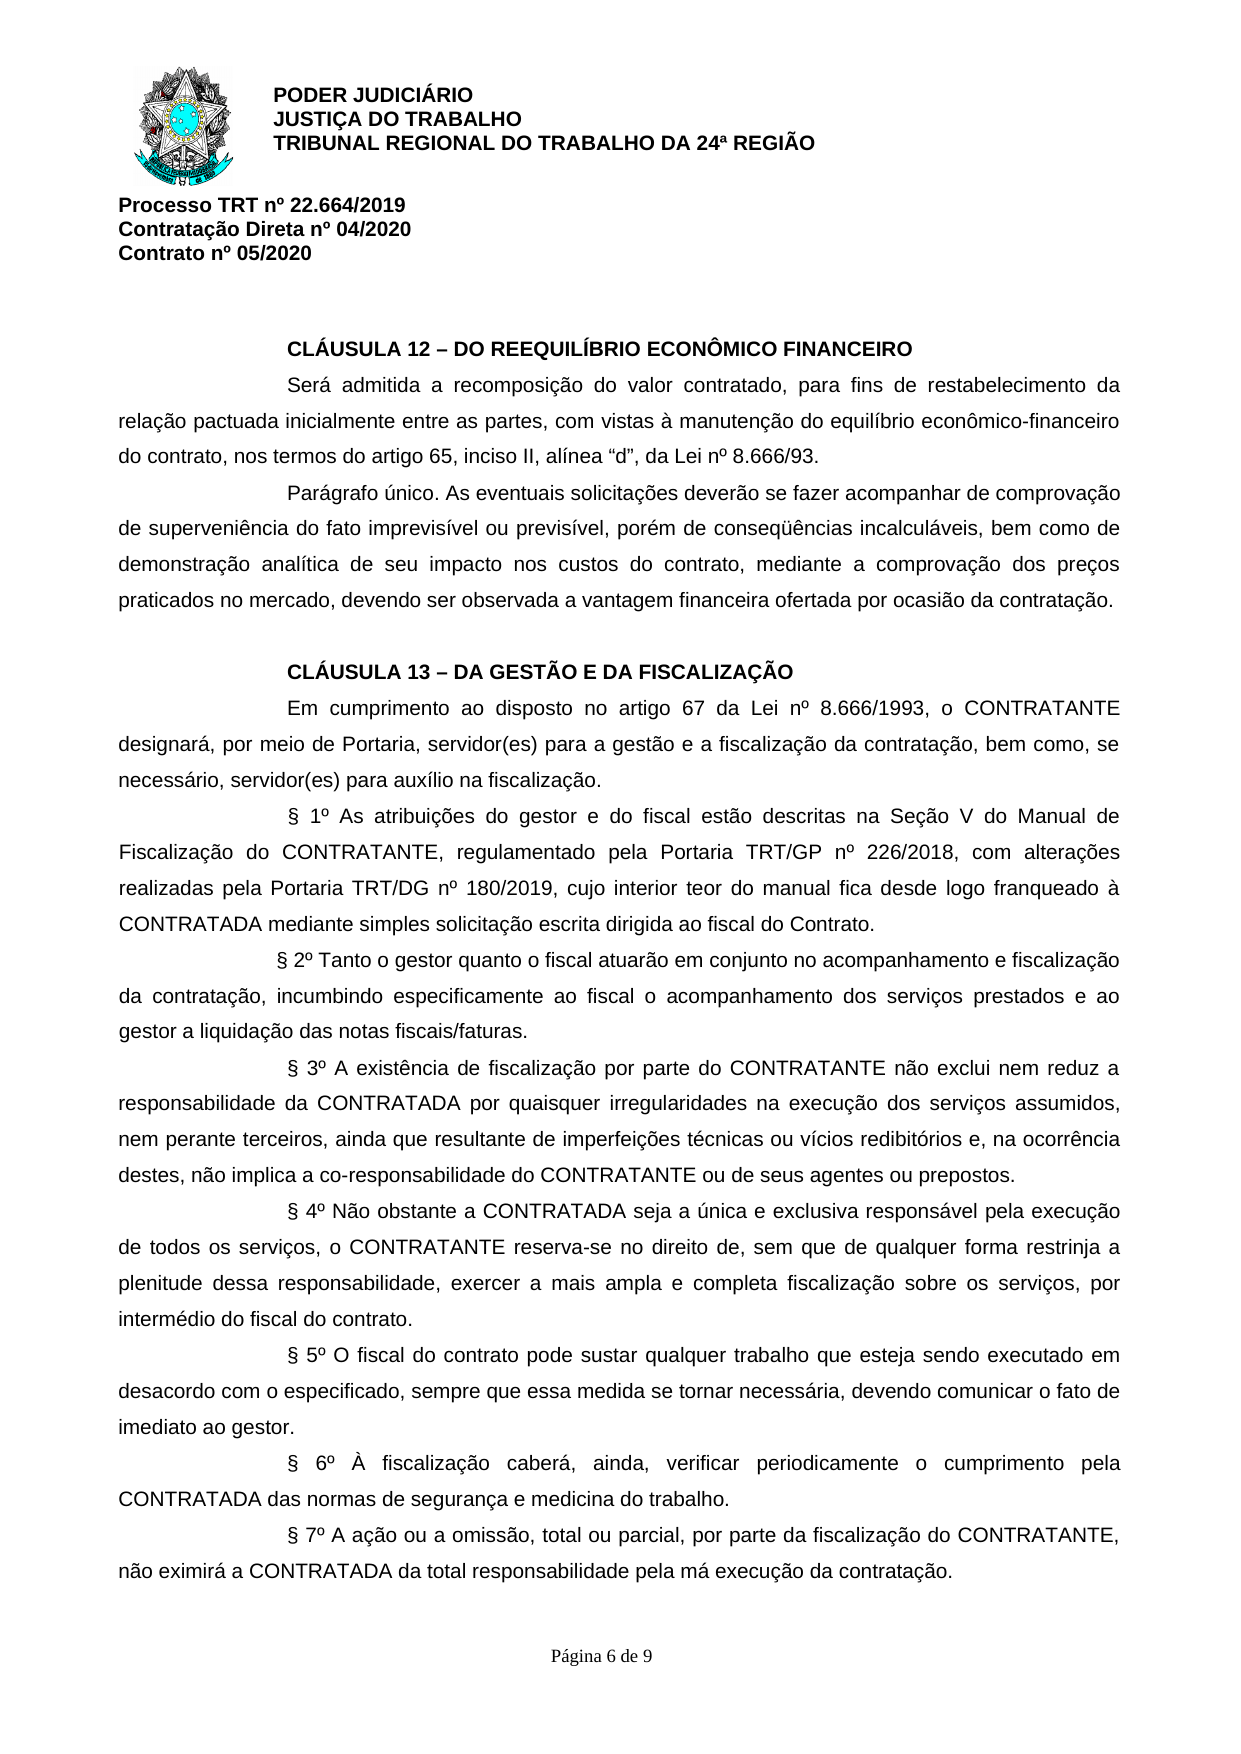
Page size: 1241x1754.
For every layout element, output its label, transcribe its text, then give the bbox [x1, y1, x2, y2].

text § 1º As atribuições do gestor e do fiscal estão descritas na Seção V do Manual de Fiscalização do CONTRATANTE, regulamentado pela Portaria TRT/GP nº 226/2018, com alterações realizadas pela Portaria TRT/DG nº 180/2019, cujo interior teor do manual fica desde logo franqueado à CONTRATADA mediante simples solicitação escrita dirigida ao fiscal do Contrato. [119, 804, 1121, 936]
text CLÁUSULA 13 – DA GESTÃO E DA FISCALIZAÇÃO [118, 660, 1121, 684]
text § 2º Tanto o gestor quanto o fiscal atuarão em conjunto no acompanhamento e fiscalização da contratação, incumbindo especificamente ao fiscal o acompanhamento dos serviços prestados e ao gestor a liquidação das notas fiscais/faturas. [119, 947, 1121, 1043]
text § 5º O fiscal do contrato pode sustar qualquer trabalho que esteja sendo executado em desacordo com o especificado, sempre que essa medida se tornar necessária, devendo comunicar o fato de imediato ao gestor. [118, 1343, 1121, 1439]
text CLÁUSULA 12 – DO REEQUILÍBRIO ECONÔMICO FINANCEIRO [118, 337, 1121, 361]
text § 4º Não obstante a CONTRATADA seja a única e exclusiva responsável pela execução de todos os serviços, o CONTRATANTE reserva-se no direito de, sem que de qualquer forma restrinja a plenitude dessa responsabilidade, exercer a mais ampla e completa fiscalização sobre os serviços, por intermédio do fiscal do contrato. [118, 1199, 1121, 1331]
text § 3º A existência de fiscalização por parte do CONTRATANTE não exclui nem reduz a responsabilidade da CONTRATADA por quaisquer irregularidades na execução dos serviços assumidos, nem perante terceiros, ainda que resultante de imperfeições técnicas ou vícios redibitórios e, na ocorrência destes, não implica a co-responsabilidade do CONTRATANTE ou de seus agentes ou prepostos. [118, 1055, 1121, 1187]
text Em cumprimento ao disposto no artigo 67 da Lei nº 8.666/1993, o CONTRATANTE designará, por meio de Portaria, servidor(es) para a gestão e a fiscalização da contratação, bem como, se necessário, servidor(es) para auxílio na fiscalização. [118, 696, 1121, 792]
text Será admitida a recomposição do valor contratado, para fins de restabelecimento da relação pactuada inicialmente entre as partes, com vistas à manutenção do equilíbrio econômico-financeiro do contrato, nos termos do artigo 65, inciso II, alínea “d”, da Lei nº 8.666/93. [118, 372, 1121, 468]
text § 7º A ação ou a omissão, total ou parcial, por parte da fiscalização do CONTRATANTE, não eximirá a CONTRATADA da total responsabilidade pela má execução da contratação. [118, 1522, 1121, 1582]
text Parágrafo único. As eventuais solicitações deverão se fazer acompanhar de comprovação de superveniência do fato imprevisível ou previsível, porém de conseqüências incalculáveis, bem como de demonstração analítica de seu impacto nos custos do contrato, mediante a comprovação dos preços praticados no mercado, devendo ser observada a vantagem financeira ofertada por ocasião da contratação. [118, 480, 1121, 612]
text § 6º À fiscalização caberá, ainda, verificar periodicamente o cumprimento pela CONTRATADA das normas de segurança e medicina do trabalho. [118, 1451, 1121, 1511]
